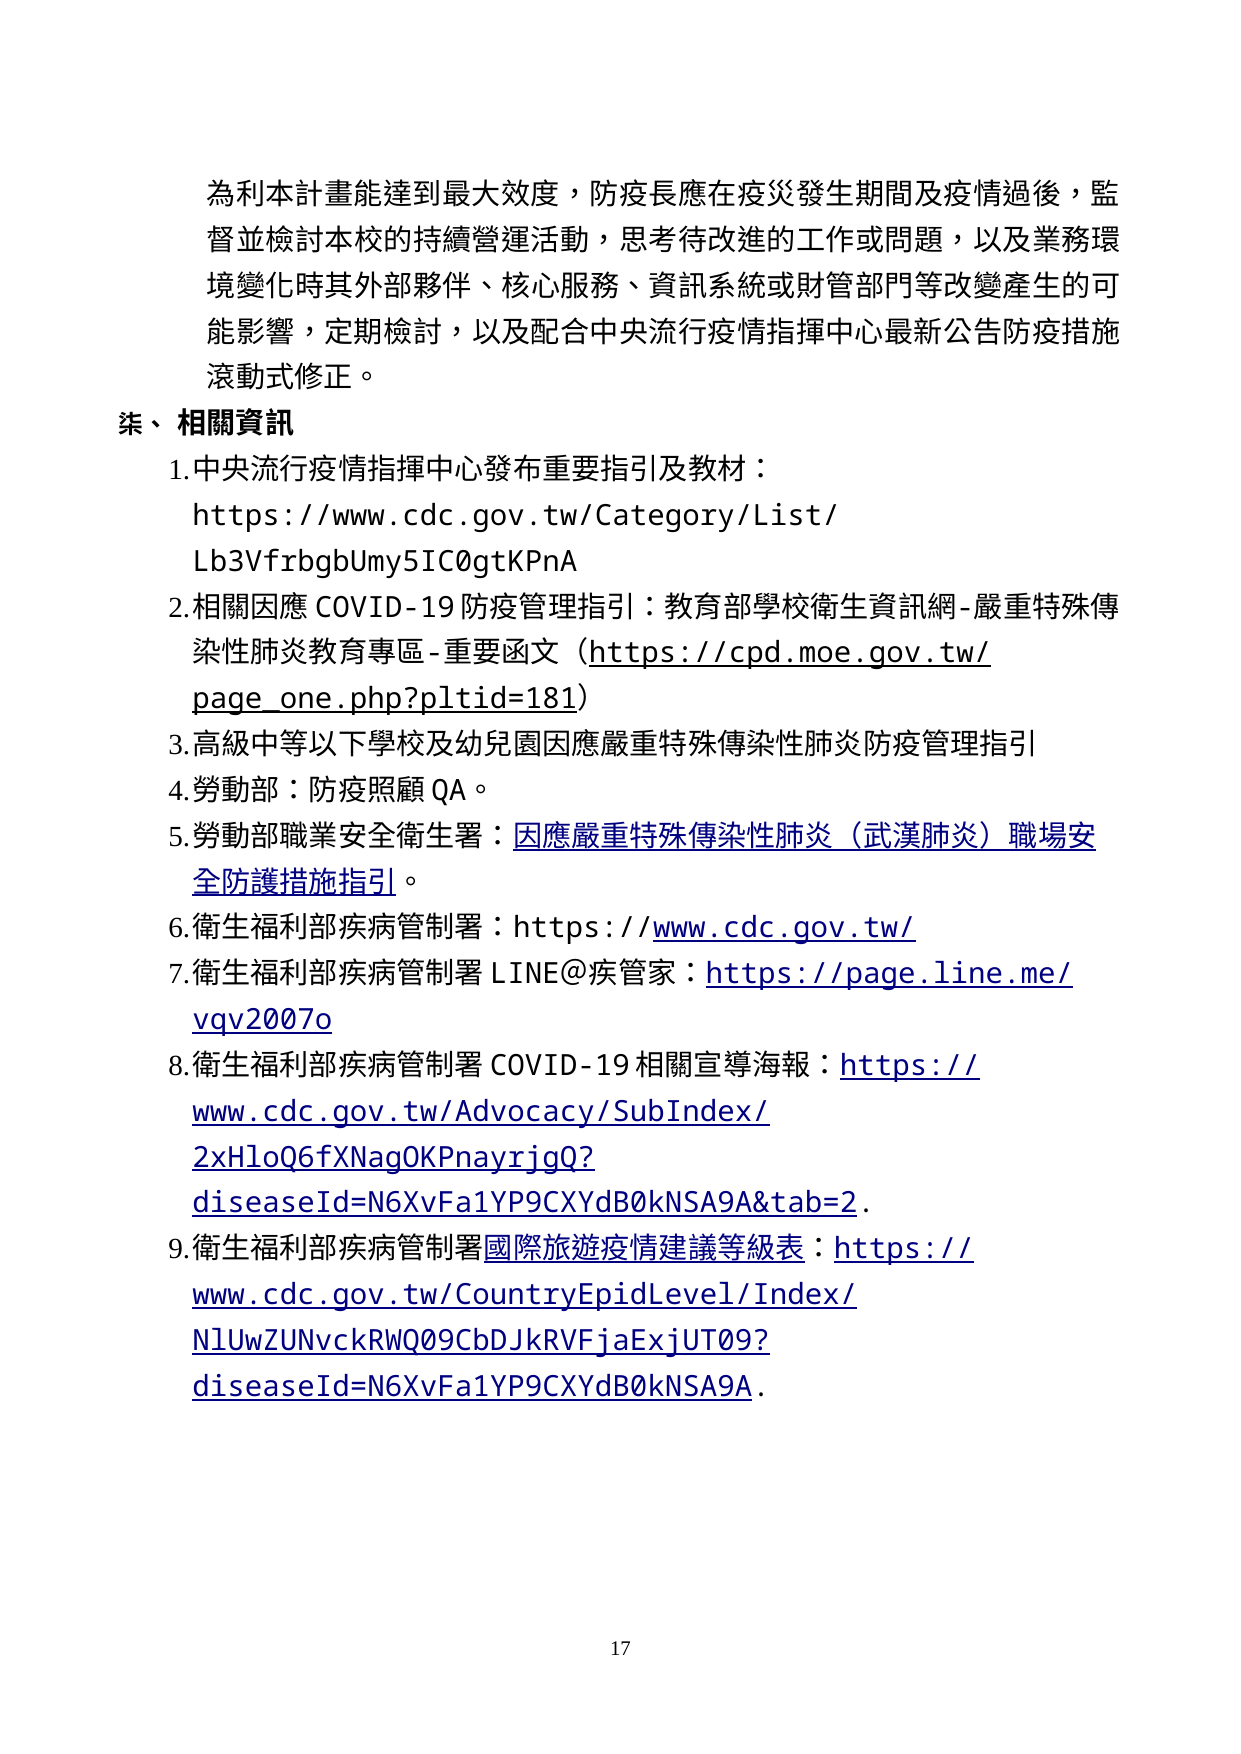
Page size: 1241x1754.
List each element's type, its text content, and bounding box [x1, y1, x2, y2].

text https://www.cdc.gov.tw/Category/List/Lb3VfrbgbUmy5IC0gtKPnA [192, 489, 1122, 580]
list 勞動部職業安全衛生署：因應嚴重特殊傳染性肺炎（武漢肺炎）職場安全防護措施指引。 [168, 809, 1122, 901]
list 衛生福利部疾病管制署國際旅遊疫情建議等級表：https://www.cdc.gov.tw/CountryEpidLevel/Index/NlUwZUNvckRWQ09CbDJkRVFjaExjUT09?diseaseId=N6XvFa1YP9CXYdB0kNSA9A. [168, 1222, 1122, 1405]
list 衛生福利部疾病管制署COVID-19相關宣導海報：https://www.cdc.gov.tw/Advocacy/SubIndex/2xHloQ6fXNagOKPnayrjgQ?diseaseId=N6XvFa1YP9CXYdB0kNSA9A&tab=2. [168, 1039, 1122, 1222]
text 為利本計畫能達到最大效度，防疫長應在疫災發生期間及疫情過後，監督並檢討本校的持續營運活動，思考待改進的工作或問題，以及業務環境變化時其外部夥伴、核心服務、資訊系統或財管部門等改變產生的可能影響，定期檢討，以及配合中央流行疫情指揮中心最新公告防疫措施滾動式修正。 [206, 168, 1122, 397]
list 高級中等以下學校及幼兒園因應嚴重特殊傳染性肺炎防疫管理指引 [168, 718, 1122, 764]
list 中央流行疫情指揮中心發布重要指引及教材： [168, 443, 1122, 489]
list 衛生福利部疾病管制署：https://www.cdc.gov.tw/ [168, 901, 1122, 947]
list 相關資訊 [118, 397, 1122, 443]
list 相關因應COVID-19防疫管理指引：教育部學校衛生資訊網-嚴重特殊傳染性肺炎教育專區-重要函文（https://cpd.moe.gov.tw/page_one.php?pltid=181） [168, 580, 1122, 718]
list 勞動部：防疫照顧QA。 [168, 764, 1122, 809]
list 衛生福利部疾病管制署LINE＠疾管家：https://page.line.me/vqv2007o [168, 947, 1122, 1039]
